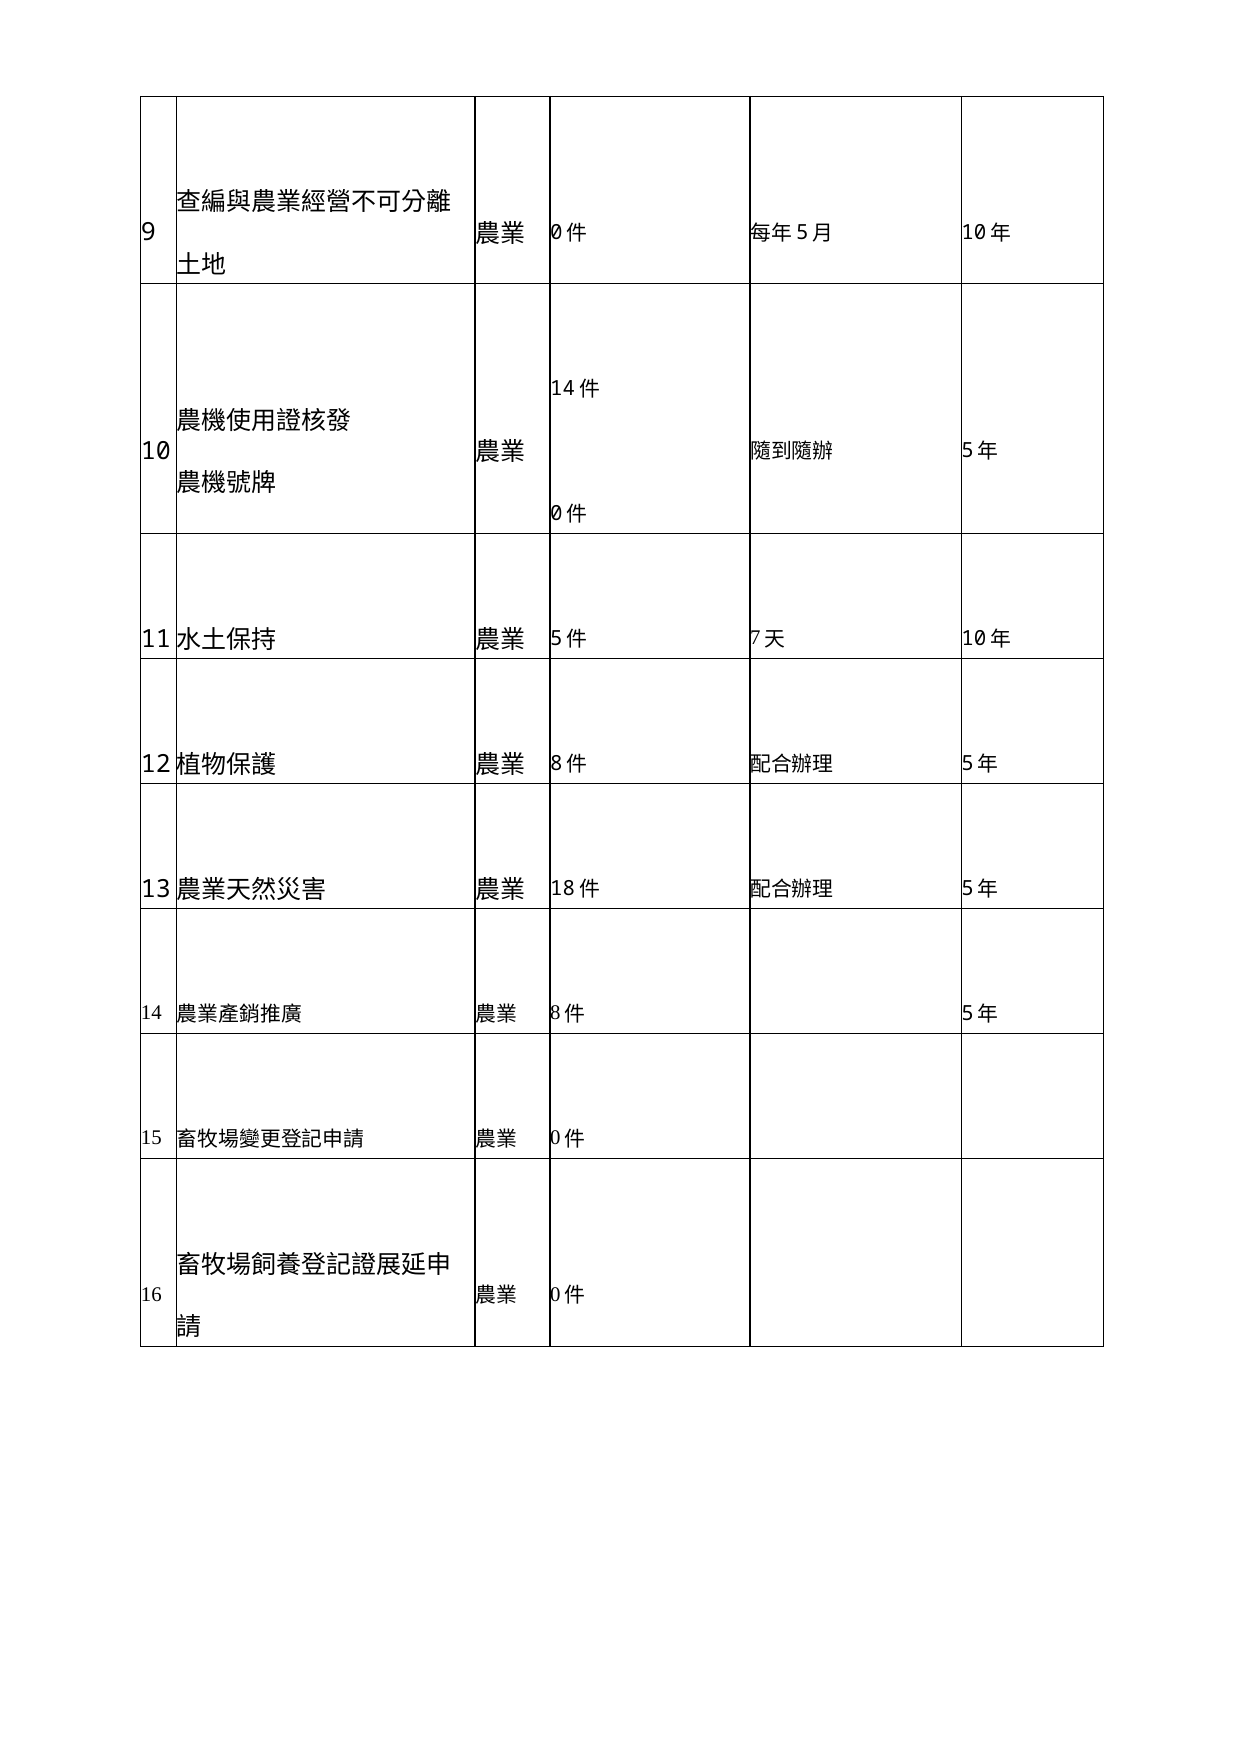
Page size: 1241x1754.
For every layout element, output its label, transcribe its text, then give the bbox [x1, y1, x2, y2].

table_cell [751, 909, 961, 1033]
table_cell 9 [141, 97, 176, 283]
table_cell 隨到隨辦 [751, 284, 961, 533]
table_cell [962, 1034, 1103, 1158]
table_cell 配合辦理 [751, 659, 961, 783]
table_cell 15 [141, 1034, 176, 1158]
table_cell 農業產銷推廣 [177, 909, 474, 1033]
table_cell 18件 [551, 784, 749, 908]
table_cell 5年 [962, 659, 1103, 783]
table_cell 14件 0件 [551, 284, 749, 533]
table_cell 0件 [551, 97, 749, 283]
table_cell 每年5月 [751, 97, 961, 283]
table_cell 10 [141, 284, 176, 533]
table_cell 水土保持 [177, 534, 474, 658]
table_cell 農業 [476, 534, 549, 658]
table_cell 7天 [751, 534, 961, 658]
table_cell 10年 [962, 97, 1103, 283]
table_cell 8件 [551, 909, 749, 1033]
table_cell 14 [141, 909, 176, 1033]
table_cell 畜牧場變更登記申請 [177, 1034, 474, 1158]
table_cell 農業 [476, 284, 549, 533]
table_cell 10年 [962, 534, 1103, 658]
table_cell 12 [141, 659, 176, 783]
table_cell [962, 1159, 1103, 1346]
table_cell 16 [141, 1159, 176, 1346]
table_cell 5年 [962, 784, 1103, 908]
table_cell 5件 [551, 534, 749, 658]
table_cell 0件 [551, 1034, 749, 1158]
table_cell 農業 [476, 97, 549, 283]
table_cell [751, 1034, 961, 1158]
table_cell 畜牧場飼養登記證展延申請 [177, 1159, 474, 1346]
table_cell 11 [141, 534, 176, 658]
table_cell 植物保護 [177, 659, 474, 783]
table_cell 農業 [476, 784, 549, 908]
table_cell 查編與農業經營不可分離土地 [177, 97, 474, 283]
table_cell 配合辦理 [751, 784, 961, 908]
table_cell 5年 [962, 284, 1103, 533]
table_cell 13 [141, 784, 176, 908]
table_cell 農機使用證核發 農機號牌 [177, 284, 474, 533]
table_cell 0件 [551, 1159, 749, 1346]
table_cell 5年 [962, 909, 1103, 1033]
table_cell 8件 [551, 659, 749, 783]
table_cell 農業 [476, 659, 549, 783]
table_cell 農業 [476, 1034, 549, 1158]
table_cell 農業天然災害 [177, 784, 474, 908]
table_cell 農業 [476, 1159, 549, 1346]
table_cell 農業 [476, 909, 549, 1033]
table_cell [751, 1159, 961, 1346]
